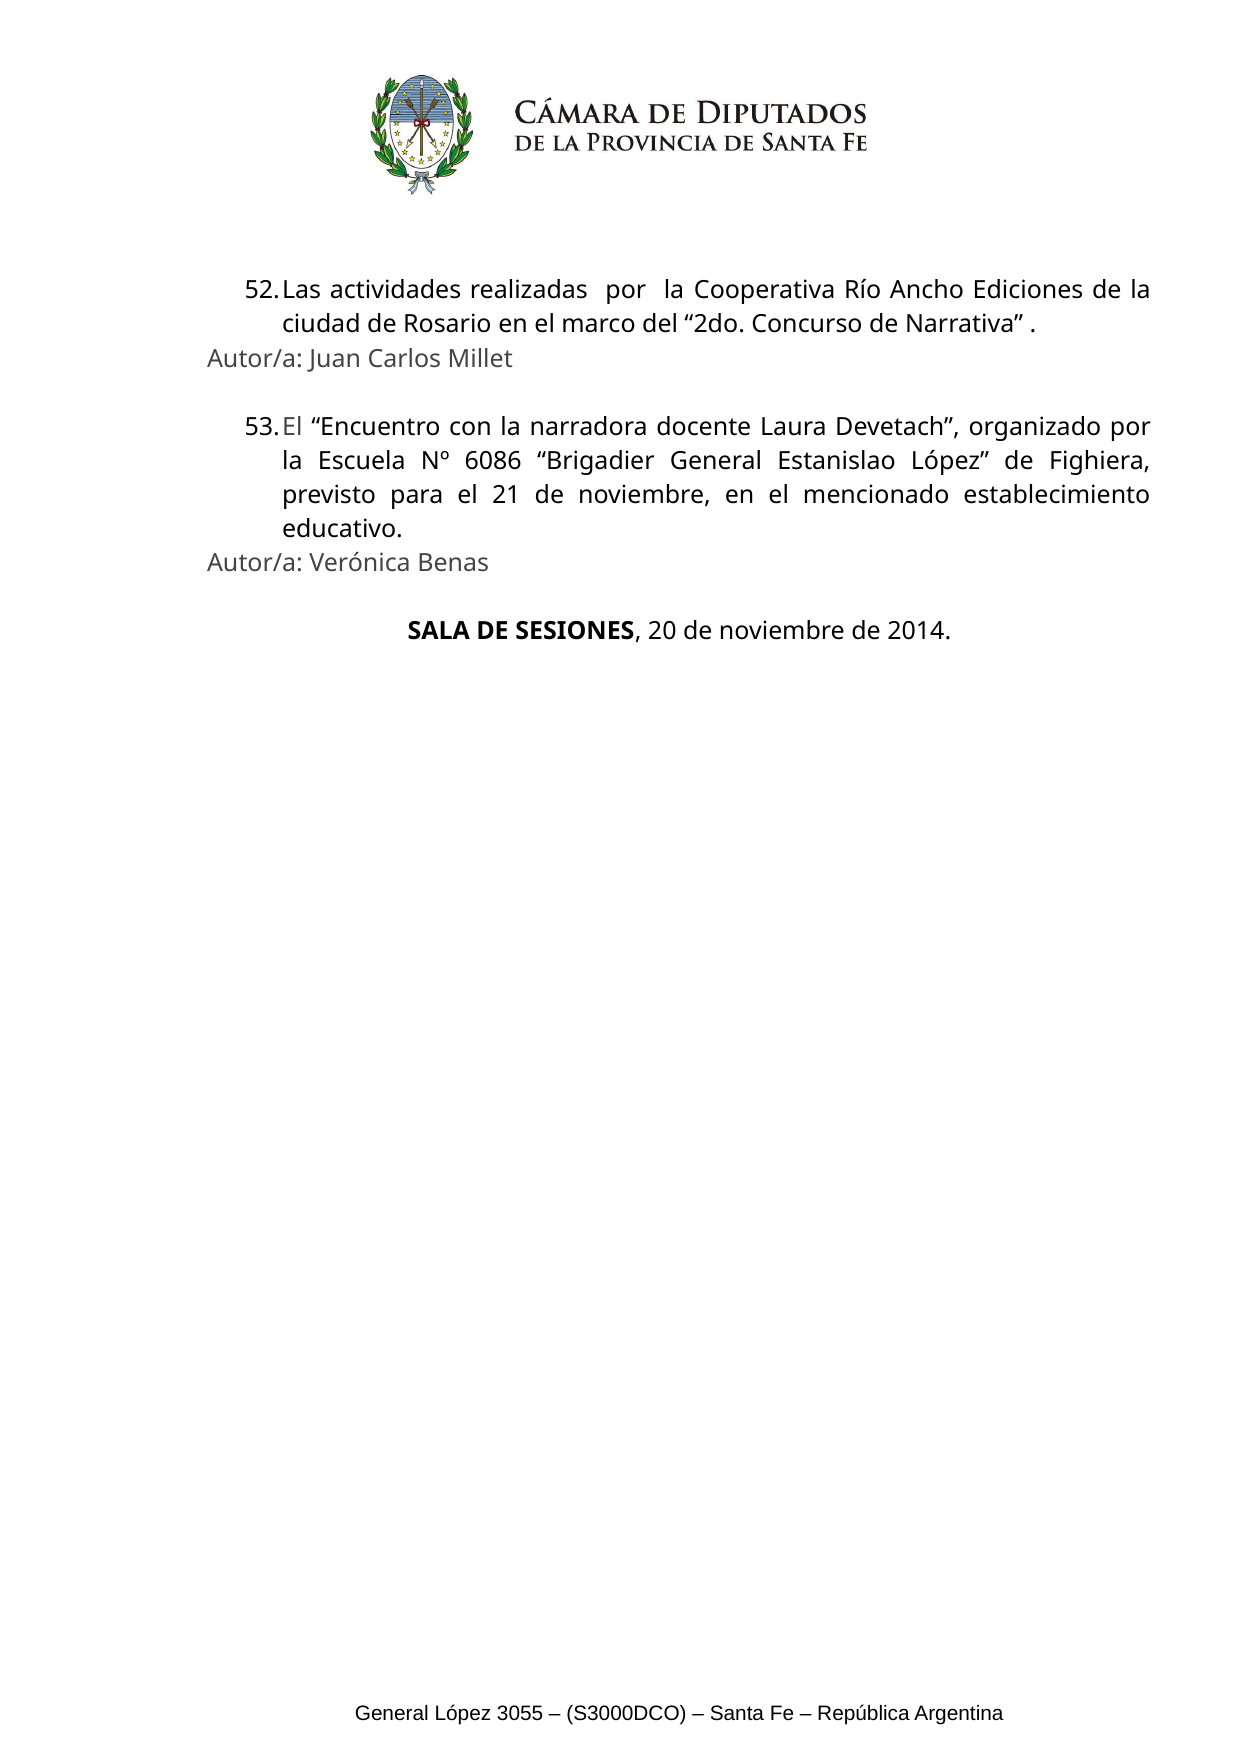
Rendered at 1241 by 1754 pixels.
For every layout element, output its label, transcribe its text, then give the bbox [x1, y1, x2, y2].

text Autor/a: Juan Carlos Millet [207, 340, 1152, 374]
list El “Encuentro con la narradora docente Laura Devetach”, organizado por la Escuela Nº 6086 “Brigadier General Estanislao López” de Fighiera, previsto para el 21 de noviembre, en el mencionado establecimiento educativo. [244, 408, 1152, 544]
text SALA DE SESIONES, 20 de noviembre de 2014. [207, 613, 1152, 647]
picture [370, 75, 867, 199]
text Autor/a: Verónica Benas [207, 544, 1152, 579]
list Las actividades realizadas por la Cooperativa Río Ancho Ediciones de la ciudad de Rosario en el marco del “2do. Concurso de Narrativa” . [244, 272, 1152, 340]
